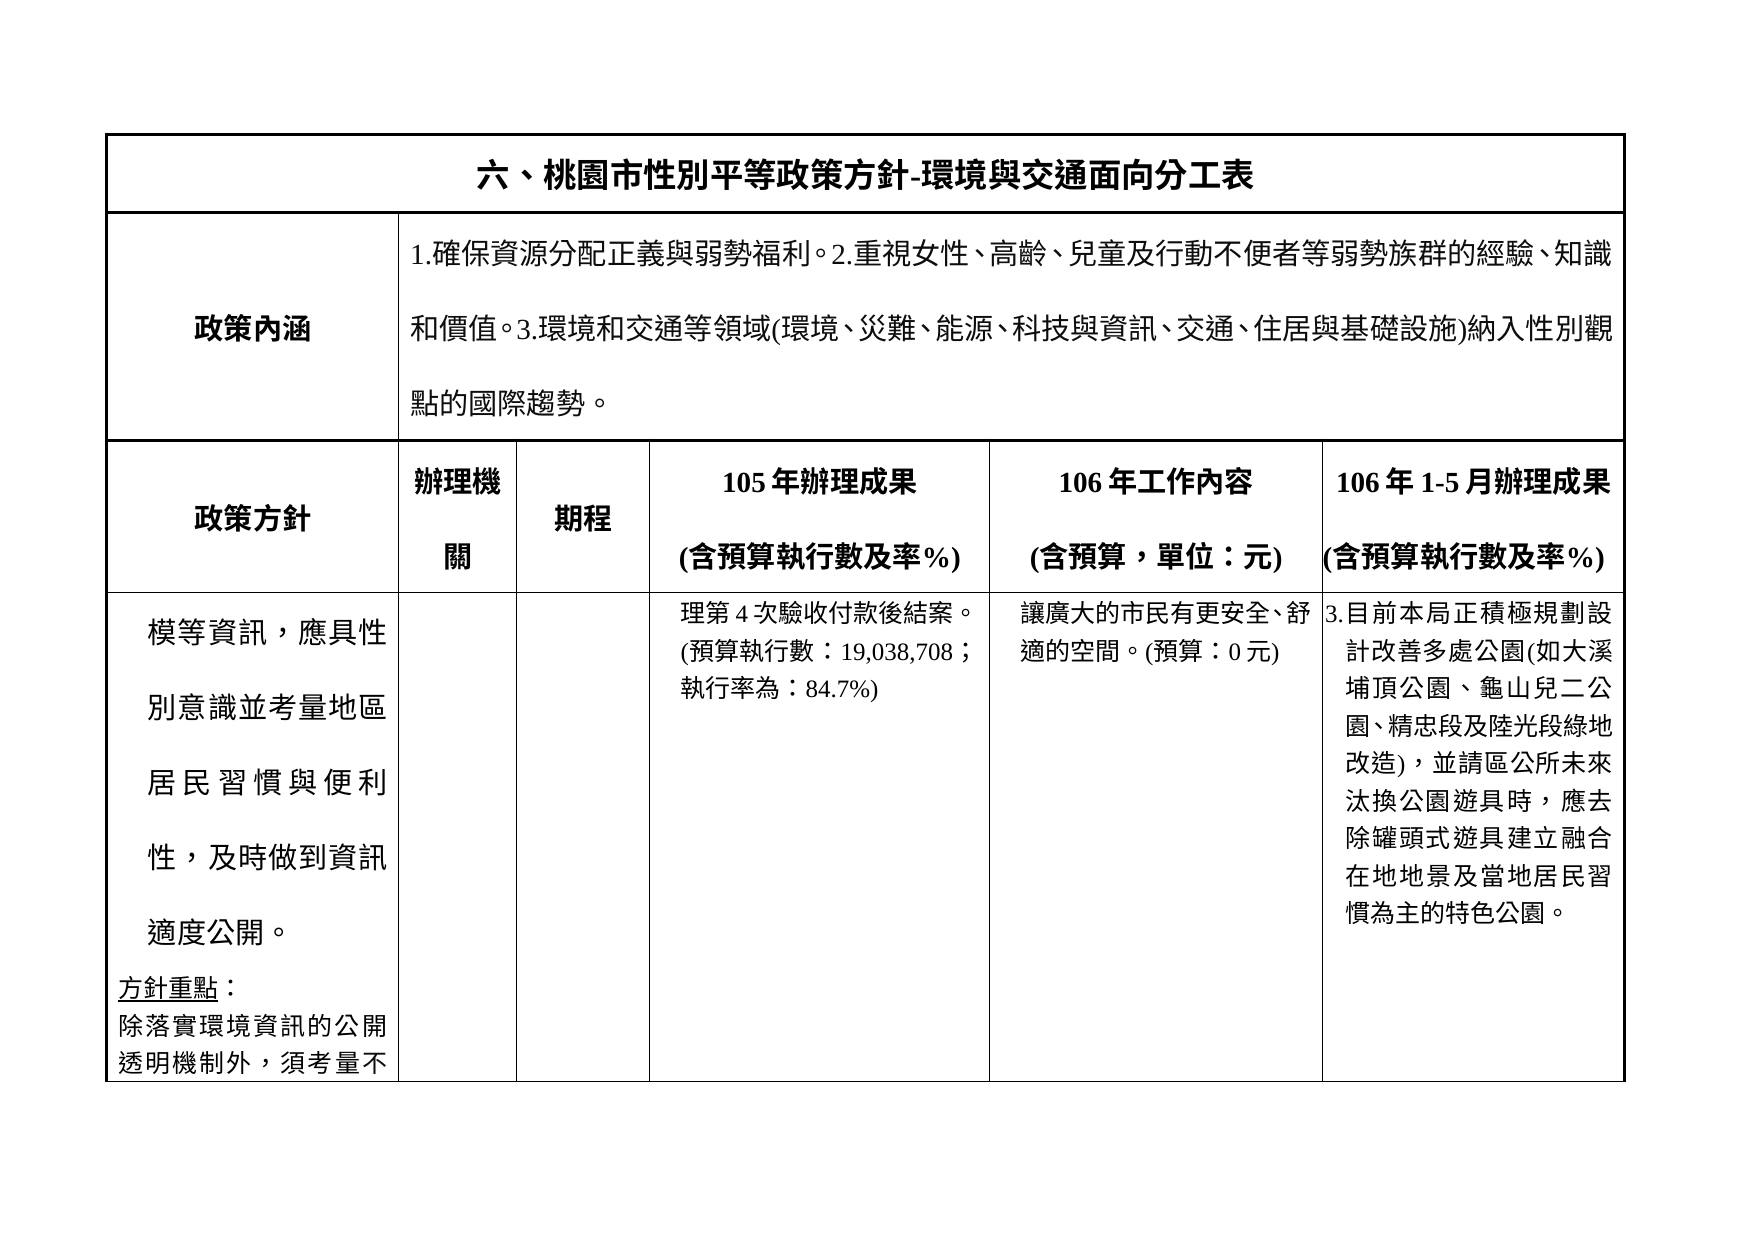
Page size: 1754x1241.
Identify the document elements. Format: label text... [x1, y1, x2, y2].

table_cell [399, 593, 516, 1081]
table_cell 1.確保資源分配正義與弱勢福利。2.重視女性、高齡、兒童及行動不便者等弱勢族群的經驗、知識和價值。3.環境和交通等領域(環境、災難、能源、科技與資訊、交通、住居與基礎設施)納入性別觀點的國際趨勢。 [399, 214, 1623, 439]
table_cell 理第4次驗收付款後結案。(預算執行數：19,038,708；執行率為：84.7%) [650, 593, 989, 1081]
table_cell 期程 [517, 442, 649, 592]
table_cell 讓廣大的市民有更安全、舒適的空間。(預算：0元) [990, 593, 1322, 1081]
table_cell 模等資訊，應具性別意識並考量地區居民習慣與便利性，及時做到資訊適度公開。 方針重點： 除落實環境資訊的公開透明機制外，須考量不 [108, 593, 398, 1081]
table_cell 3.目前本局正積極規劃設計改善多處公園(如大溪埔頂公園、龜山兒二公園、精忠段及陸光段綠地改造)，並請區公所未來汰換公園遊具時，應去除罐頭式遊具建立融合在地地景及當地居民習慣為主的特色公園。 [1323, 593, 1623, 1081]
table_cell 106年1-5月辦理成果 (含預算執行數及率%) [1323, 442, 1623, 592]
table_cell 106年工作內容 (含預算，單位：元) [990, 442, 1322, 592]
table_cell 政策內涵 [108, 214, 398, 439]
table_cell [517, 593, 649, 1081]
table_header 六、桃園市性別平等政策方針-環境與交通面向分工表 [108, 136, 1623, 211]
table_cell 105年辦理成果 (含預算執行數及率%) [650, 442, 989, 592]
table_cell 政策方針 [108, 442, 398, 592]
table_cell 辦理機關 [399, 442, 516, 592]
